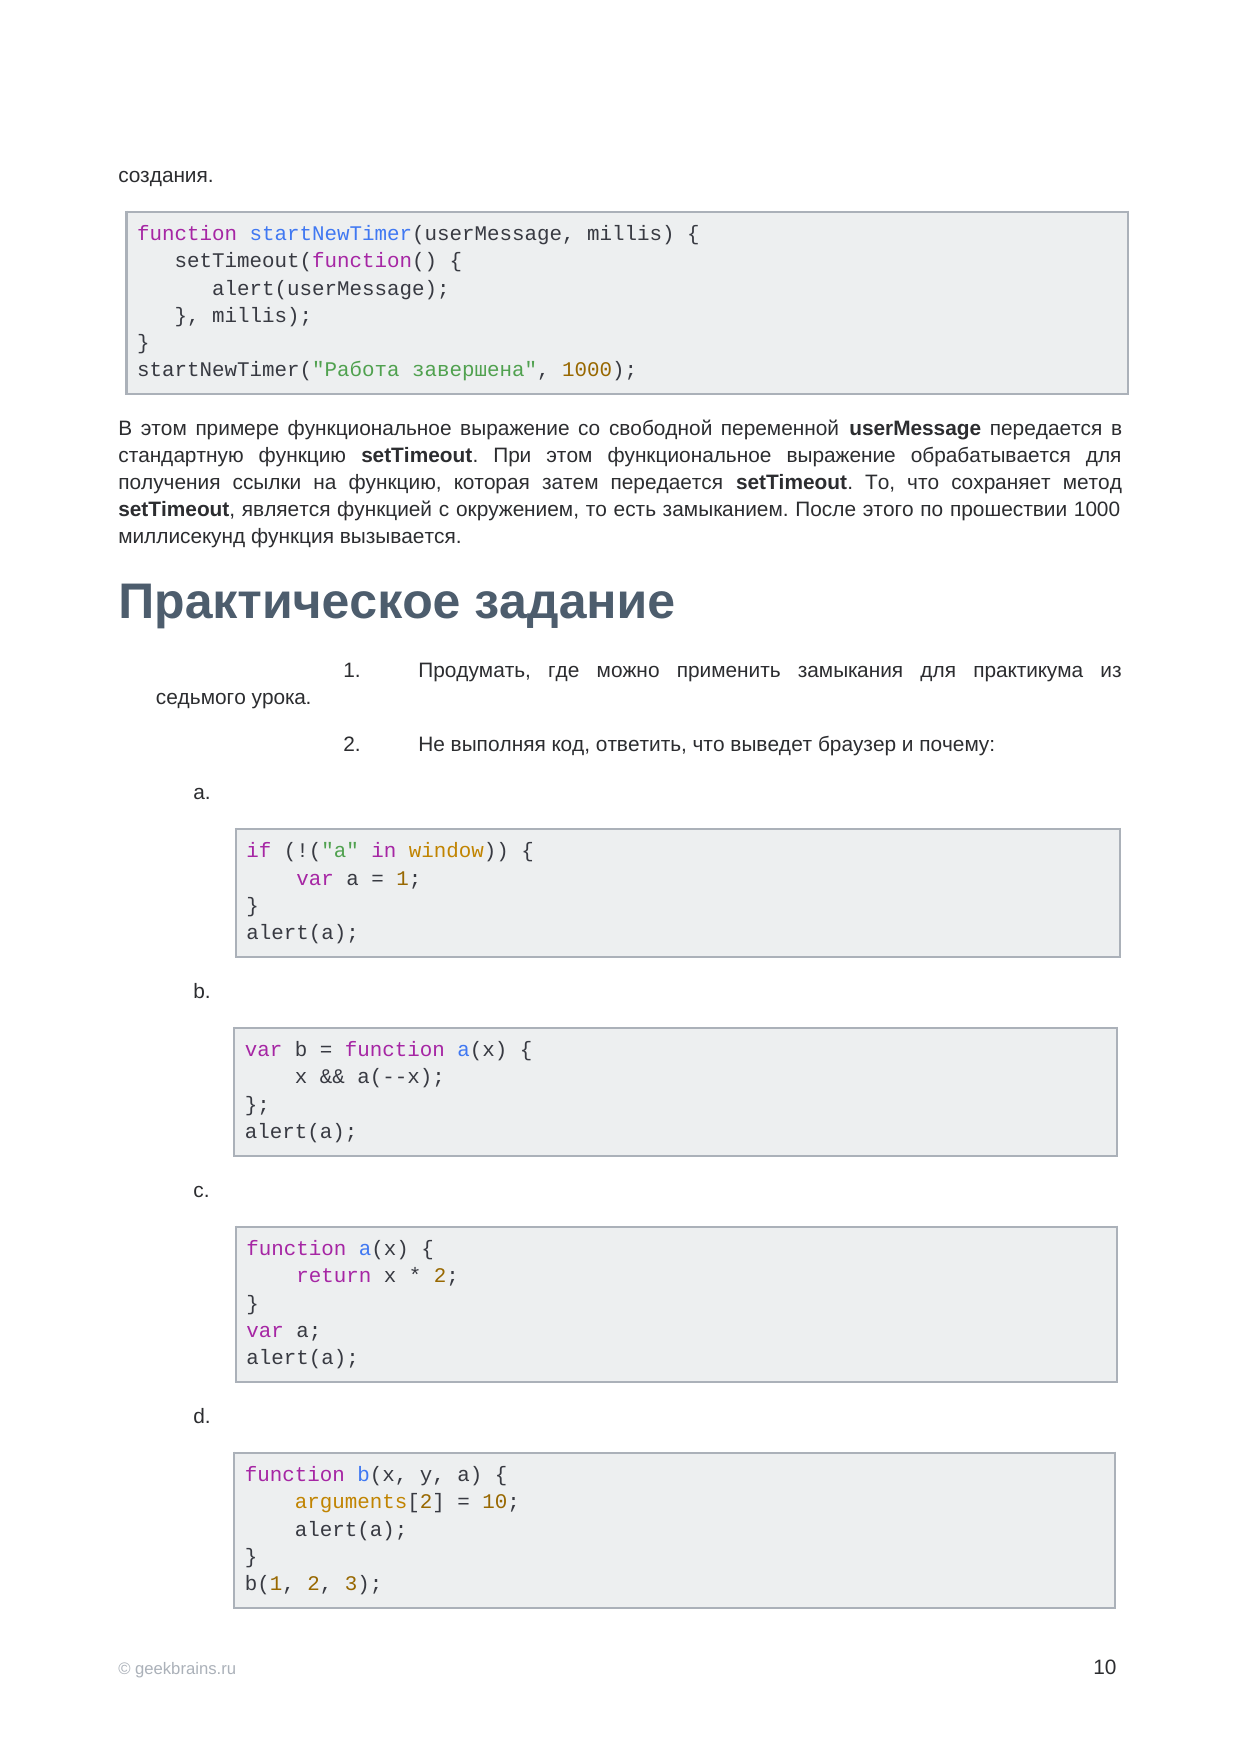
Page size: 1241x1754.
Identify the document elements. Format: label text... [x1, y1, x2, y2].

list Не выполняя код, ответить, что выведет браузер и почему: [156, 732, 1122, 756]
text В этом примере функциональное выражение со свободной переменной userMessage передается в стандартную функцию setTimeout. При этом функциональное выражение обрабатывается для получения ссылки на функцию, которая затем передается setTimeout. То, что сохраняет метод setTimeout, является функцией с окружением, то есть замыканием. После этого по прошествии 1000 миллисекунд функция вызывается. [118, 416, 1122, 548]
table_header if (!("a" in window)) { var a = 1; } alert(a); [237, 830, 1119, 956]
table_header function a(x) { return x * 2; } var a; alert(a); [237, 1228, 1116, 1381]
text создания. [118, 163, 1122, 187]
table_header function b(x, y, a) { arguments[2] = 10; alert(a); } b(1, 2, 3); [235, 1454, 1114, 1607]
subtitle Практическое задание [118, 572, 1122, 629]
list Продумать, где можно применить замыкания для практикума из седьмого урока. [156, 657, 1122, 708]
table_header var b = function a(x) { x && a(--x); }; alert(a); [235, 1029, 1116, 1155]
table_header function startNewTimer(userMessage, millis) { setTimeout(function() { alert(userMessage); }, millis); } startNewTimer("Работа завершена", 1000); [128, 213, 1127, 393]
